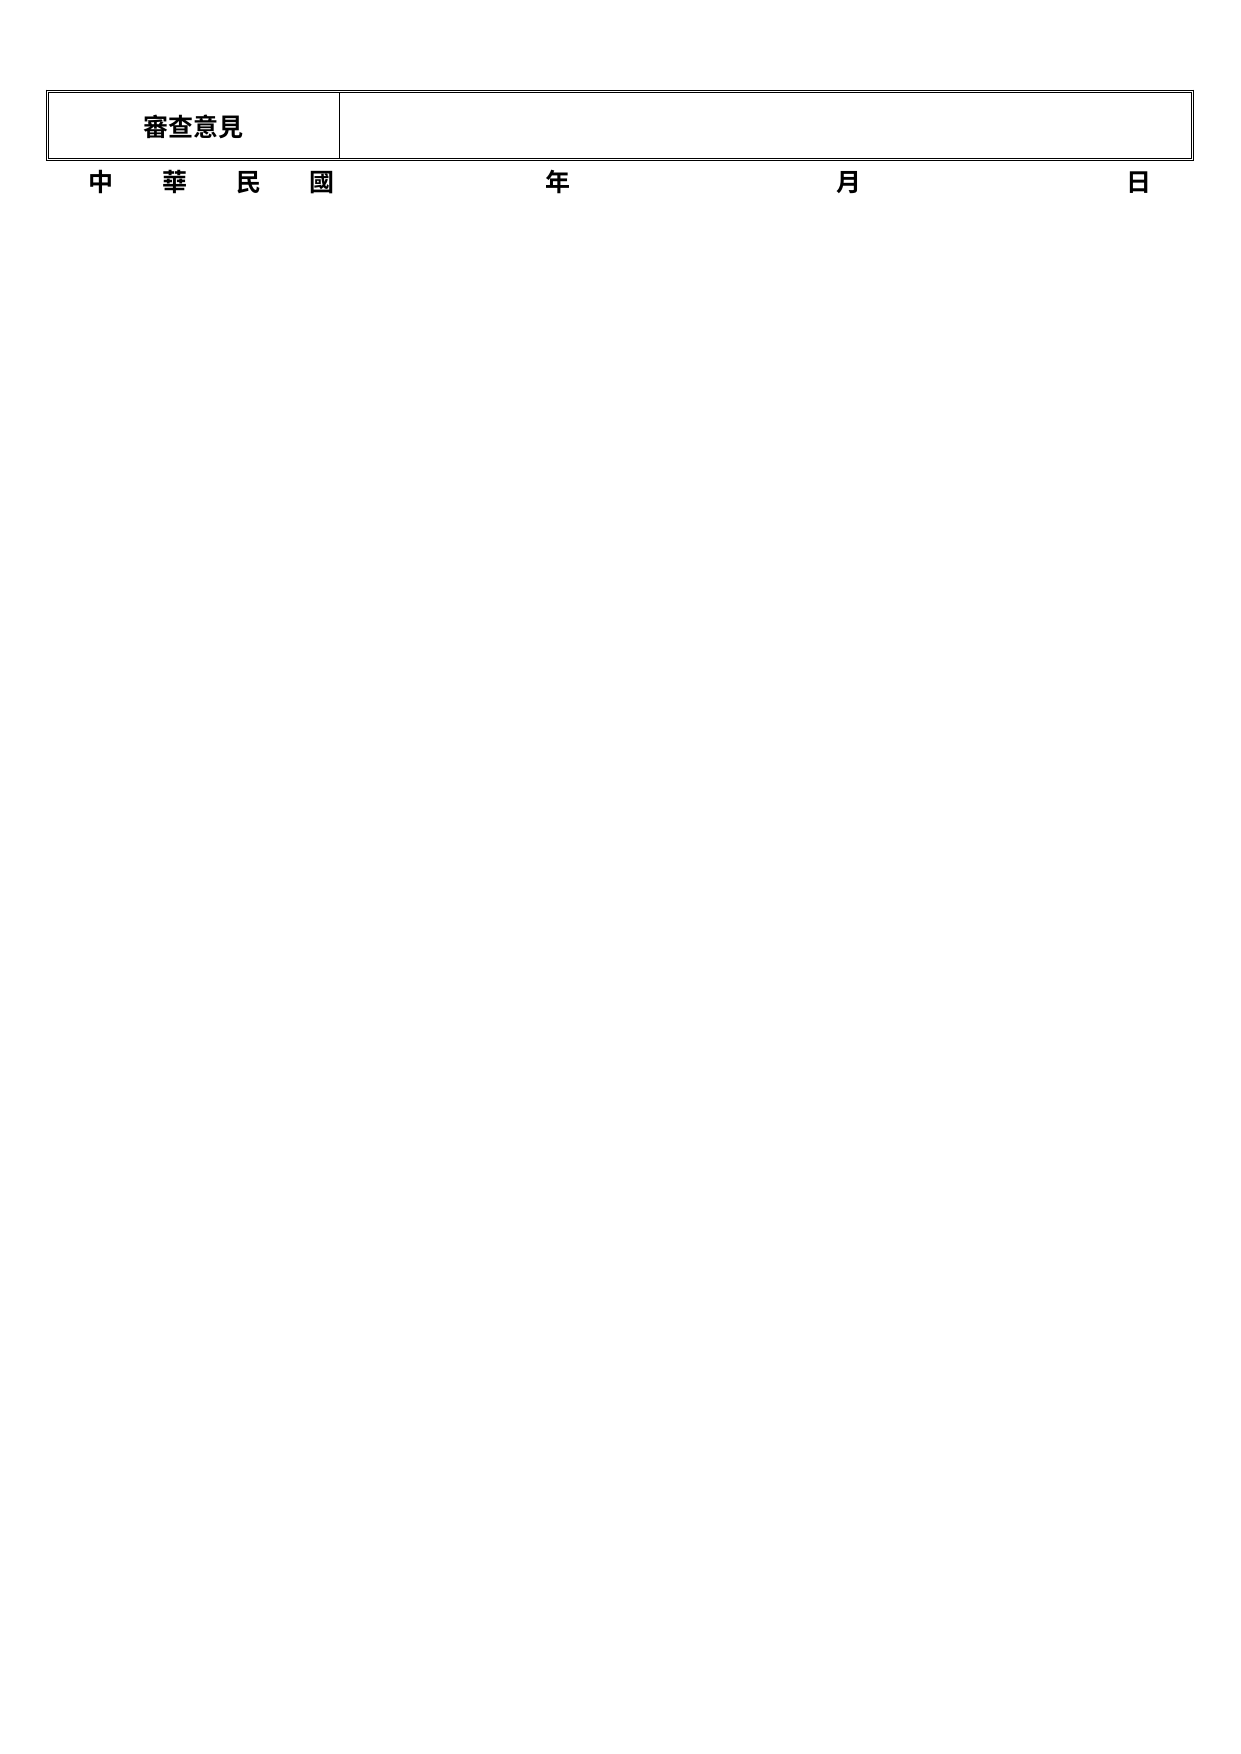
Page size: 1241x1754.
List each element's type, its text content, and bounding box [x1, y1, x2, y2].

text 中華民國 年 月 日 [89, 161, 1152, 199]
table_cell 審查意見 [49, 93, 339, 158]
table_cell [340, 93, 1191, 158]
